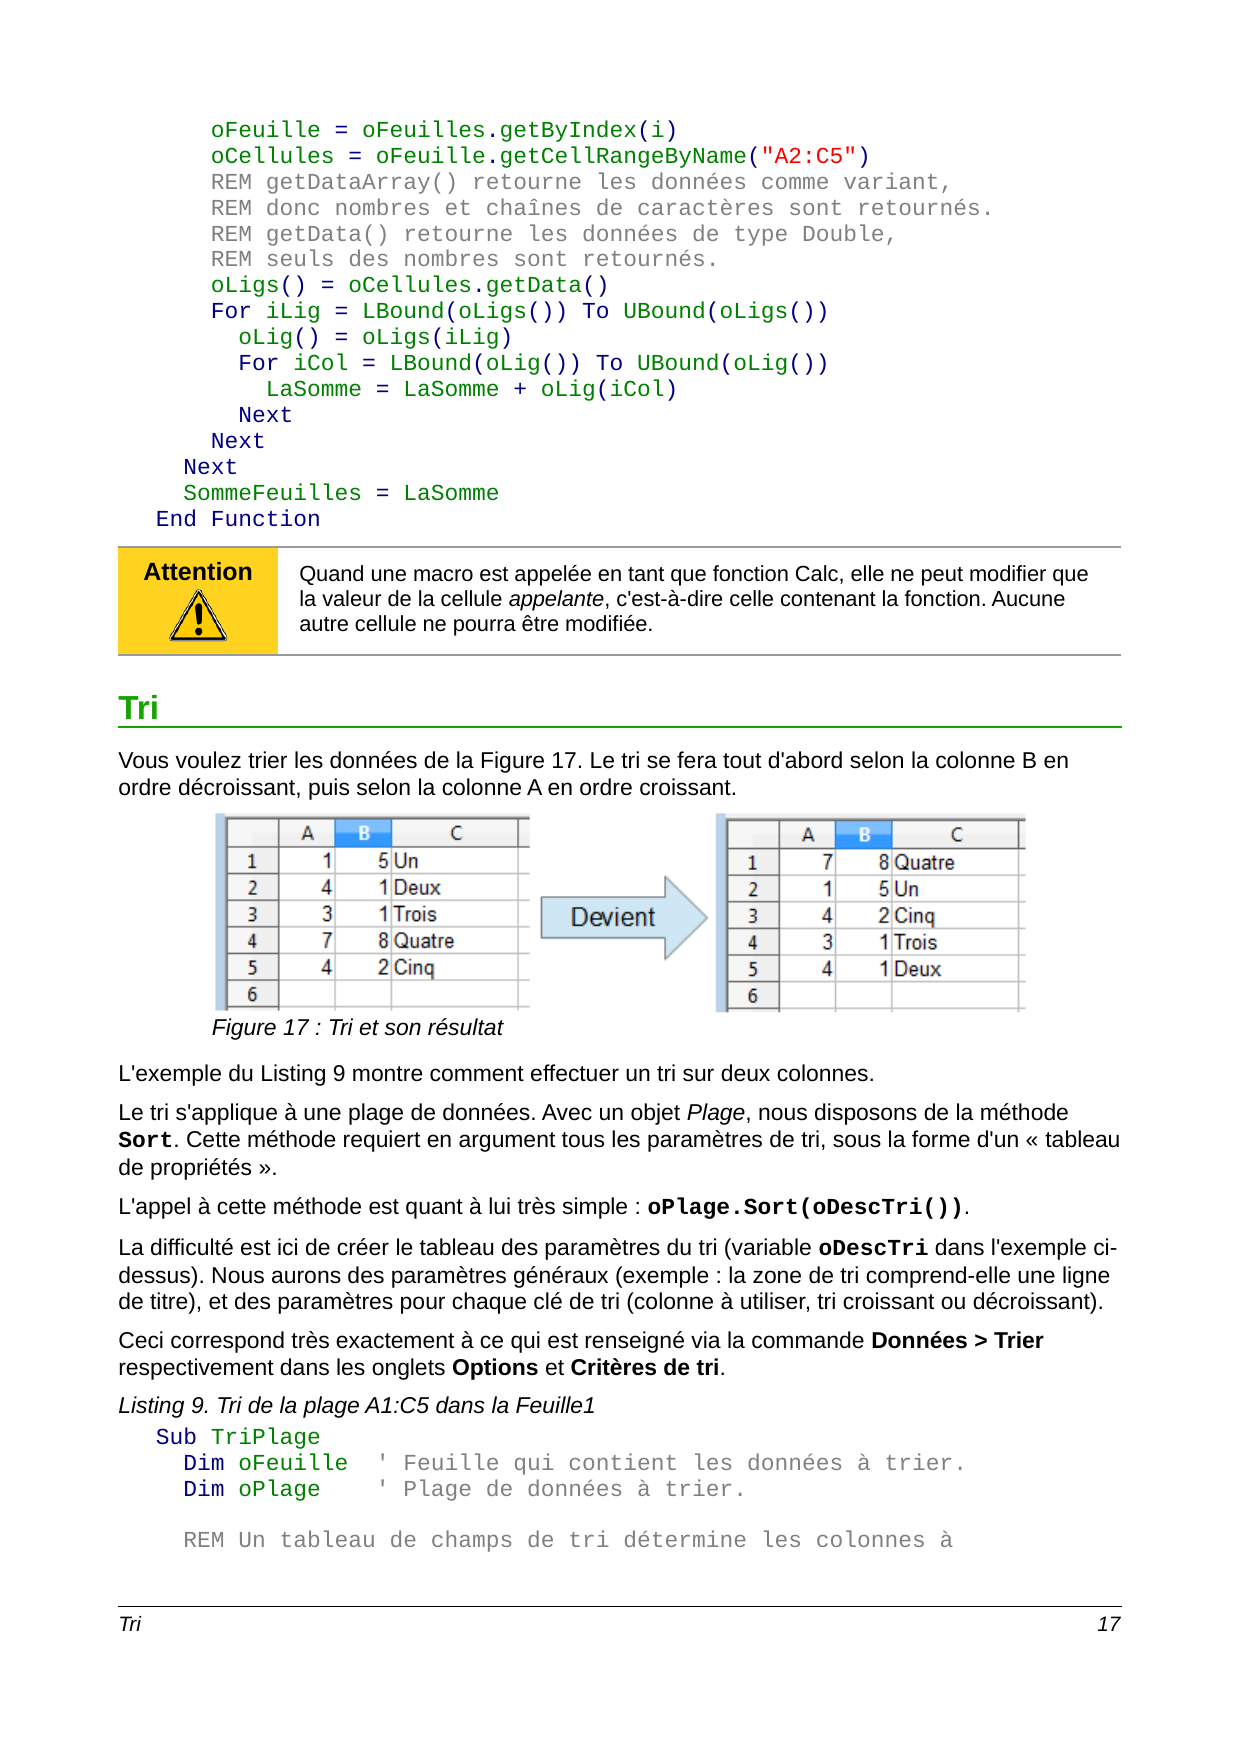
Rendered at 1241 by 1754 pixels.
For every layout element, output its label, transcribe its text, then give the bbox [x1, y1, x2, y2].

text Dim oPlage ' Plage de données à trier. [156, 1477, 1122, 1503]
text Vous voulez trier les données de la Figure 17. Le tri se fera tout d'abord selon la colonne B en ordre décroissant, puis selon la colonne A en ordre croissant. [118, 747, 1122, 800]
text oLig() = oLigs(iLig) [156, 326, 1122, 352]
table_header Quand une macro est appelée en tant que fonction Calc, elle ne peut modifier que la valeur de la cellule appelante, c'est-à-dire celle contenant la fonction. Aucune autre cellule ne pourra être modifiée. [278, 548, 1121, 654]
text oLigs() = oCellules.getData() [156, 274, 1122, 300]
text SommeFeuilles = LaSomme [156, 481, 1122, 507]
text REM getDataArray() retourne les données comme variant, [156, 170, 1122, 196]
text Le tri s'applique à une plage de données. Avec un objet Plage, nous disposons de la méthode Sort. Cette méthode requiert en argument tous les paramètres de tri, sous la forme d'un « tableau de propriétés ». [118, 1099, 1122, 1180]
text REM Un tableau de champs de tri détermine les colonnes à [156, 1529, 1122, 1555]
table_header Attention [118, 548, 278, 654]
text REM seuls des nombres sont retournés. [156, 248, 1122, 274]
text Sub TriPlage [156, 1425, 1122, 1451]
text REM donc nombres et chaînes de caractères sont retournés. [156, 196, 1122, 222]
picture [165, 585, 231, 645]
text Ceci correspond très exactement à ce qui est renseigné via la commande Données > Trier respectivement dans les onglets Options et Critères de tri. [118, 1327, 1122, 1380]
picture [211, 812, 1029, 1014]
text L'exemple du Listing 9 montre comment effectuer un tri sur deux colonnes. [118, 1060, 1122, 1087]
text For iLig = LBound(oLigs()) To UBound(oLigs()) [156, 300, 1122, 326]
text Listing 9. Tri de la plage A1:C5 dans la Feuille1 [118, 1392, 1122, 1419]
text Next [156, 403, 1122, 429]
text Figure 17 : Tri et son résultat [212, 1014, 1029, 1040]
text End Function [156, 507, 1122, 533]
text La difficulté est ici de créer le tableau des paramètres du tri (variable oDescTri dans l'exemple ci-dessus). Nous aurons des paramètres généraux (exemple : la zone de tri comprend-elle une ligne de titre), et des paramètres pour chaque clé de tri (colonne à utiliser, tri croissant ou décroissant). [118, 1234, 1122, 1315]
text Dim oFeuille ' Feuille qui contient les données à trier. [156, 1451, 1122, 1477]
text LaSomme = LaSomme + oLig(iCol) [156, 377, 1122, 403]
subtitle Tri [118, 688, 1122, 726]
text oCellules = oFeuille.getCellRangeByName("A2:C5") [156, 144, 1122, 170]
text For iCol = LBound(oLig()) To UBound(oLig()) [156, 352, 1122, 377]
text Next [156, 455, 1122, 481]
text L'appel à cette méthode est quant à lui très simple : oPlage.Sort(oDescTri()). [118, 1193, 1122, 1221]
text REM getData() retourne les données de type Double, [156, 222, 1122, 248]
text oFeuille = oFeuilles.getByIndex(i) [156, 118, 1122, 144]
text Next [156, 429, 1122, 455]
